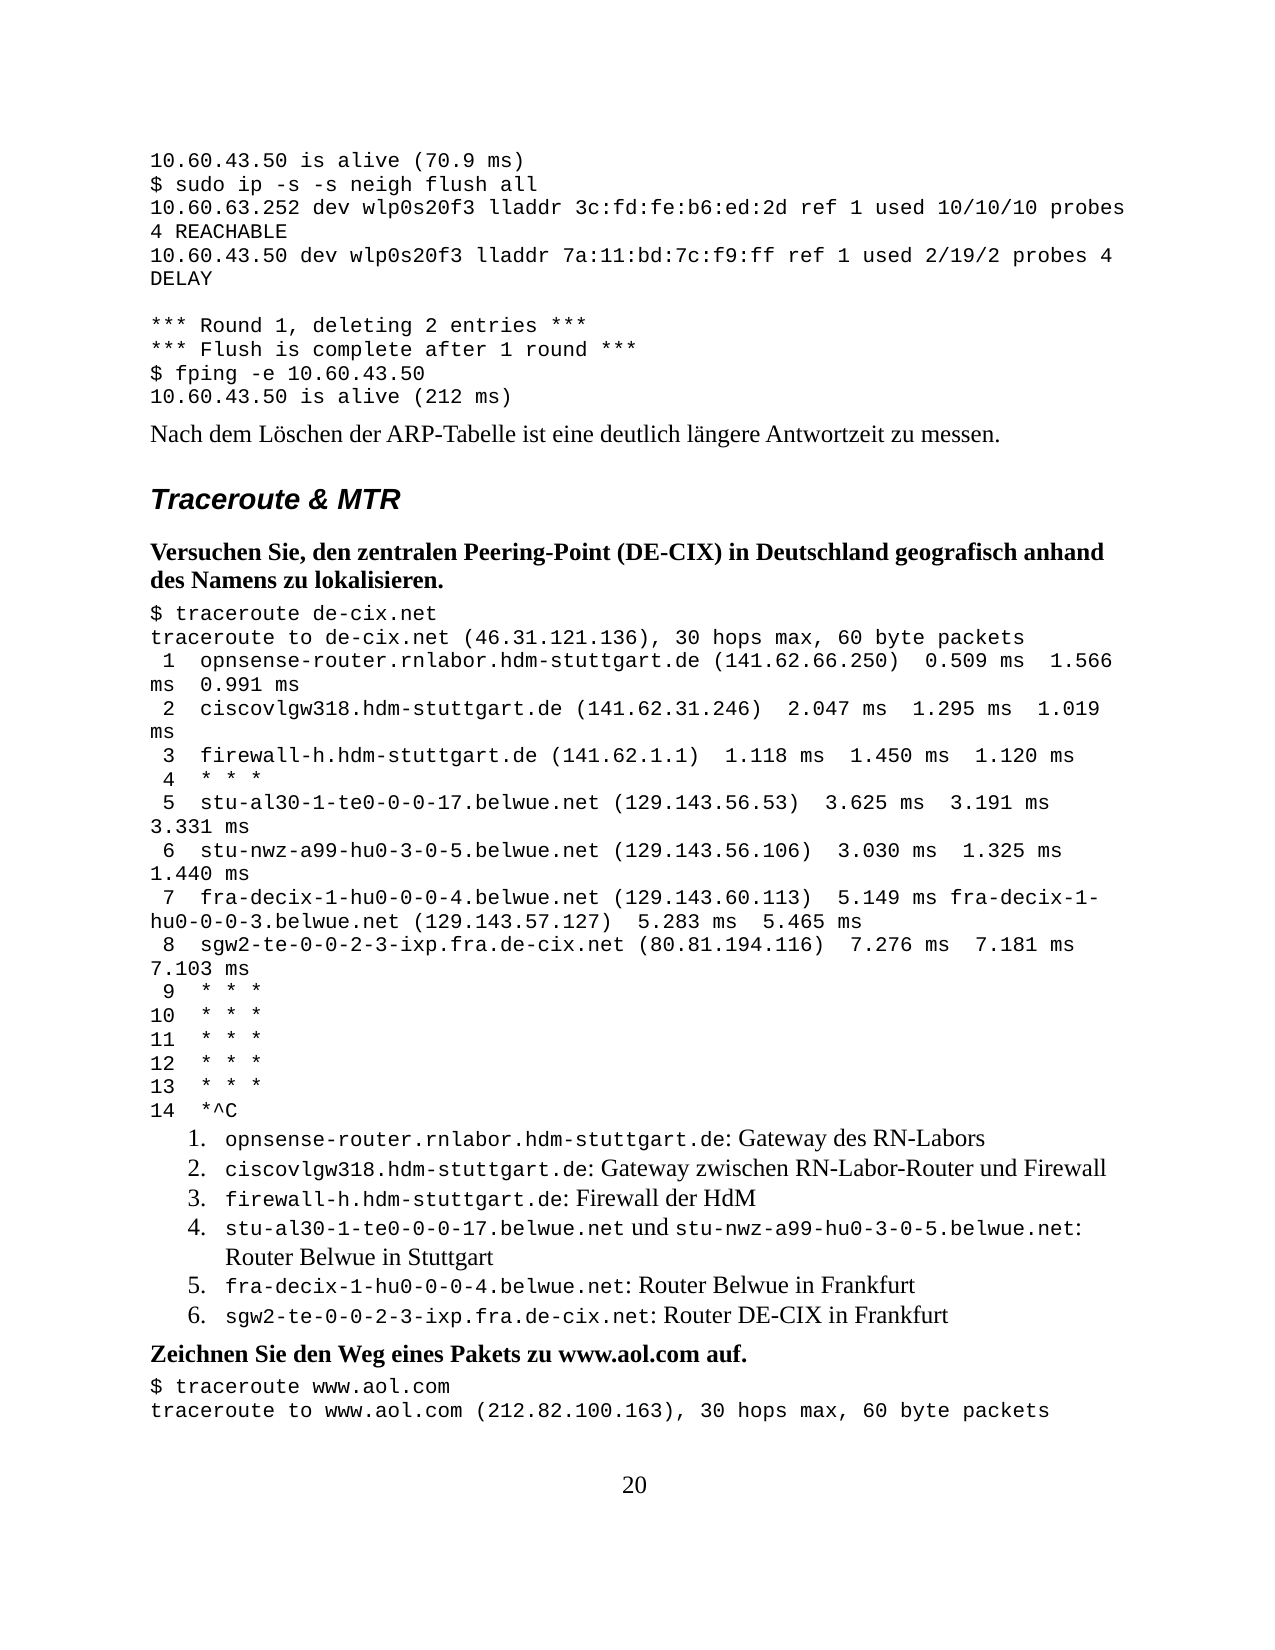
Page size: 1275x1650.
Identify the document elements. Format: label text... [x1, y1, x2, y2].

text $ sudo ip -s -s neigh flush all [150, 174, 1125, 197]
text $ traceroute www.aol.com [150, 1376, 1125, 1400]
text 1 opnsense-router.rnlabor.hdm-stuttgart.de (141.62.66.250) 0.509 ms 1.566 ms 0.991 ms [150, 651, 1125, 698]
subtitle Traceroute & MTR [150, 482, 1125, 515]
list ciscovlgw318.hdm-stuttgart.de: Gateway zwischen RN-Labor-Router und Firewall [187, 1153, 1125, 1183]
list stu-al30-1-te0-0-0-17.belwue.net und stu-nwz-a99-hu0-3-0-5.belwue.net: Router Belwue in Stuttgart [187, 1212, 1125, 1271]
text $ traceroute de-cix.net [150, 603, 1125, 627]
text Versuchen Sie, den zentralen Peering-Point (DE-CIX) in Deutschland geografisch anhand des Namens zu lokalisieren. [150, 537, 1125, 594]
text Nach dem Löschen der ARP-Tabelle ist eine deutlich längere Antwortzeit zu messen. [150, 419, 1125, 448]
list fra-decix-1-hu0-0-0-4.belwue.net: Router Belwue in Frankfurt [187, 1271, 1125, 1300]
text *** Flush is complete after 1 round *** [150, 339, 1125, 363]
text $ fping -e 10.60.43.50 [150, 363, 1125, 386]
list firewall-h.hdm-stuttgart.de: Firewall der HdM [187, 1183, 1125, 1212]
list sgw2-te-0-0-2-3-ixp.fra.de-cix.net: Router DE-CIX in Frankfurt [187, 1300, 1125, 1330]
text 10 * * * [150, 1005, 1125, 1029]
text 10.60.43.50 is alive (212 ms) [150, 386, 1125, 410]
text 3 firewall-h.hdm-stuttgart.de (141.62.1.1) 1.118 ms 1.450 ms 1.120 ms [150, 745, 1125, 769]
text 14 *^C [150, 1100, 1125, 1123]
text 9 * * * [150, 982, 1125, 1005]
text 11 * * * [150, 1029, 1125, 1052]
text 10.60.63.252 dev wlp0s20f3 lladdr 3c:fd:fe:b6:ed:2d ref 1 used 10/10/10 probes 4 REACHABLE [150, 197, 1125, 244]
text 10.60.43.50 is alive (70.9 ms) [150, 150, 1125, 174]
text 4 * * * [150, 769, 1125, 792]
text 13 * * * [150, 1076, 1125, 1100]
text 6 stu-nwz-a99-hu0-3-0-5.belwue.net (129.143.56.106) 3.030 ms 1.325 ms 1.440 ms [150, 840, 1125, 887]
text Zeichnen Sie den Weg eines Pakets zu www.aol.com auf. [150, 1339, 1125, 1367]
list opnsense-router.rnlabor.hdm-stuttgart.de: Gateway des RN-Labors [187, 1123, 1125, 1153]
text 10.60.43.50 dev wlp0s20f3 lladdr 7a:11:bd:7c:f9:ff ref 1 used 2/19/2 probes 4 DELAY [150, 244, 1125, 292]
text 7 fra-decix-1-hu0-0-0-4.belwue.net (129.143.60.113) 5.149 ms fra-decix-1-hu0-0-0-3.belwue.net (129.143.57.127) 5.283 ms 5.465 ms [150, 887, 1125, 934]
text traceroute to www.aol.com (212.82.100.163), 30 hops max, 60 byte packets [150, 1400, 1125, 1424]
text 12 * * * [150, 1052, 1125, 1076]
text *** Round 1, deleting 2 entries *** [150, 316, 1125, 339]
text traceroute to de-cix.net (46.31.121.136), 30 hops max, 60 byte packets [150, 627, 1125, 651]
text 2 ciscovlgw318.hdm-stuttgart.de (141.62.31.246) 2.047 ms 1.295 ms 1.019 ms [150, 698, 1125, 745]
text 5 stu-al30-1-te0-0-0-17.belwue.net (129.143.56.53) 3.625 ms 3.191 ms 3.331 ms [150, 792, 1125, 840]
text 8 sgw2-te-0-0-2-3-ixp.fra.de-cix.net (80.81.194.116) 7.276 ms 7.181 ms 7.103 ms [150, 934, 1125, 982]
